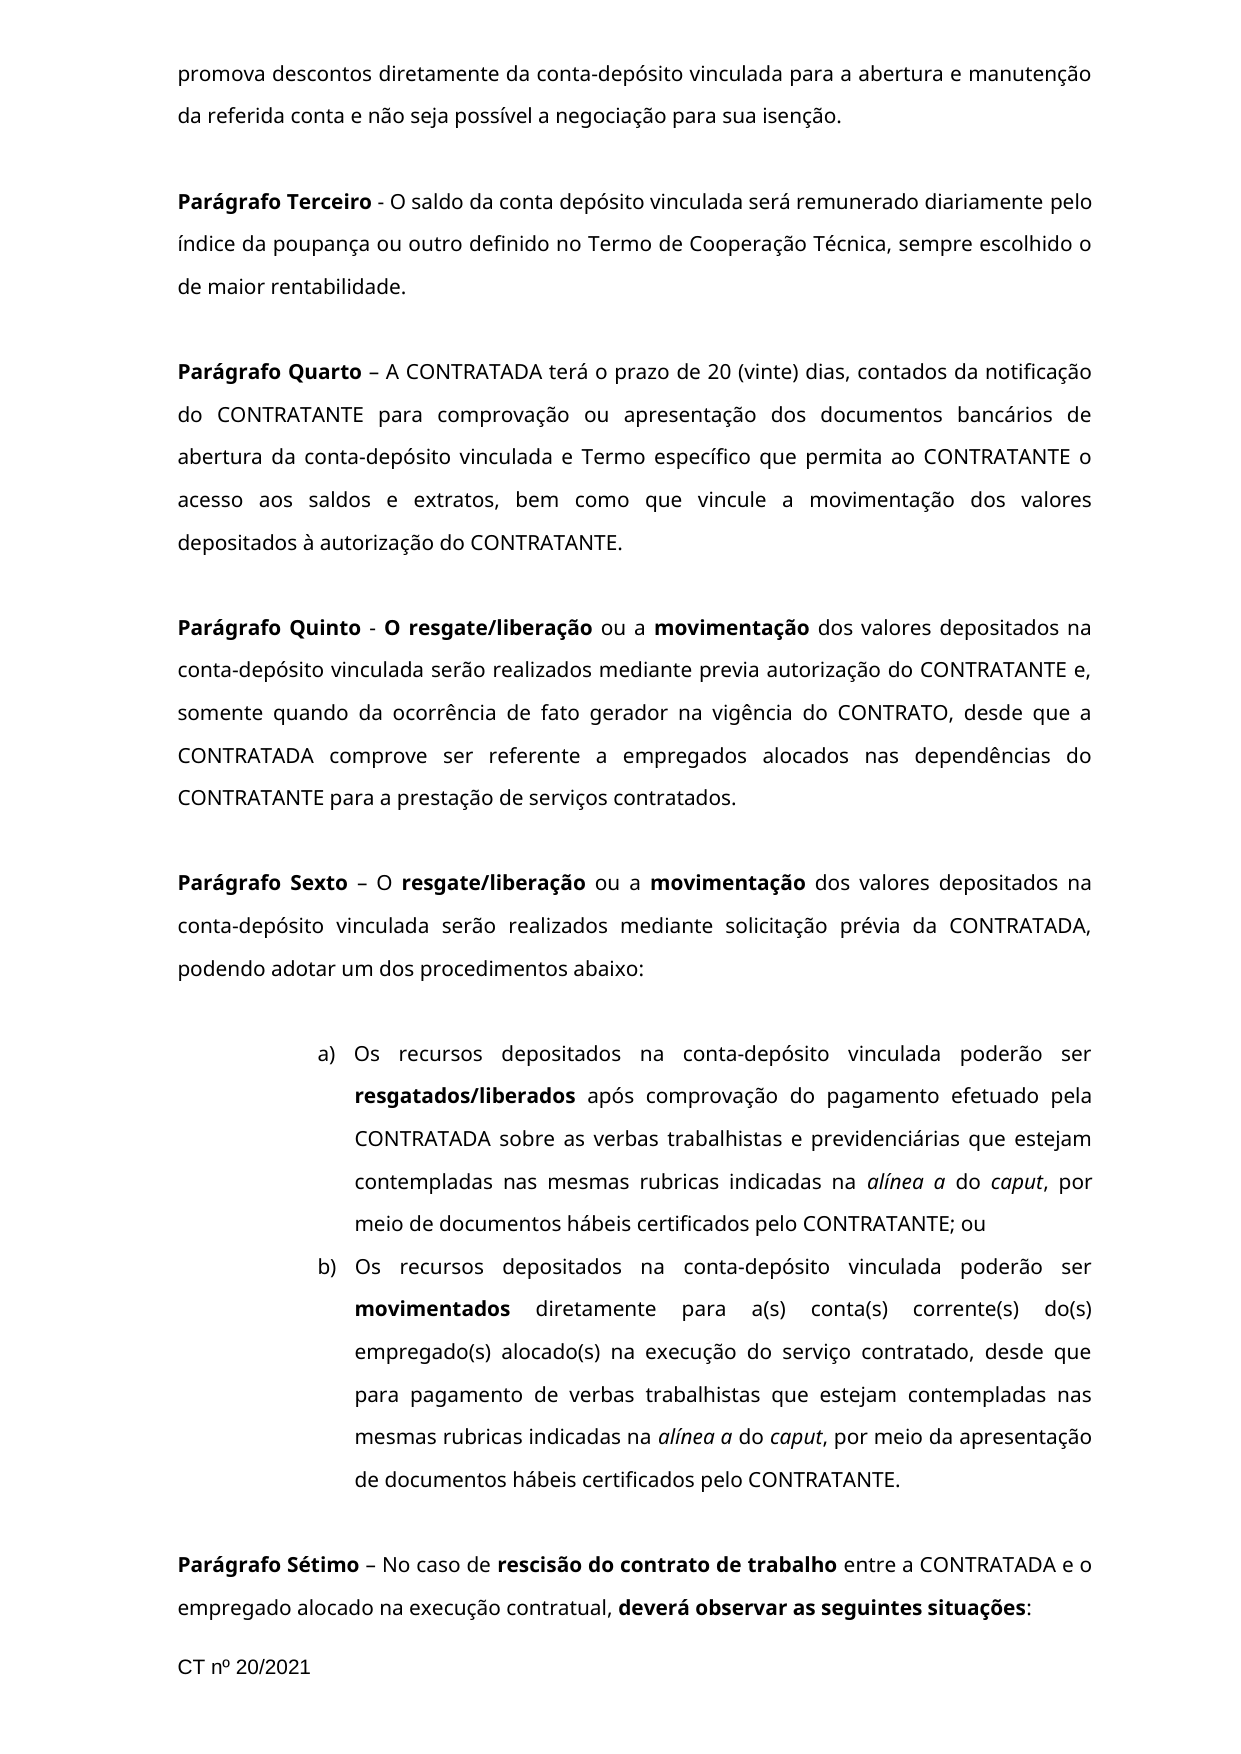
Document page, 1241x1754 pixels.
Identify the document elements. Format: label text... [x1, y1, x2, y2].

text Parágrafo Quarto – A CONTRATADA terá o prazo de 20 (vinte) dias, contados da notificação do CONTRATANTE para comprovação ou apresentação dos documentos bancários de abertura da conta-depósito vinculada e Termo específico que permita ao CONTRATANTE o acesso aos saldos e extratos, bem como que vincule a movimentação dos valores depositados à autorização do CONTRATANTE. [177, 357, 1092, 556]
text b) Os recursos depositados na conta-depósito vinculada poderão ser movimentados diretamente para a(s) conta(s) corrente(s) do(s) empregado(s) alocado(s) na execução do serviço contratado, desde que para pagamento de verbas trabalhistas que estejam contempladas nas mesmas rubricas indicadas na alínea a do caput, por meio da apresentação de documentos hábeis certificados pelo CONTRATANTE. [317, 1252, 1092, 1493]
text a) Os recursos depositados na conta-depósito vinculada poderão ser resgatados/liberados após comprovação do pagamento efetuado pela CONTRATADA sobre as verbas trabalhistas e previdenciárias que estejam contempladas nas mesmas rubricas indicadas na alínea a do caput, por meio de documentos hábeis certificados pelo CONTRATANTE; ou [317, 1039, 1092, 1238]
text Parágrafo Quinto - O resgate/liberação ou a movimentação dos valores depositados na conta-depósito vinculada serão realizados mediante previa autorização do CONTRATANTE e, somente quando da ocorrência de fato gerador na vigência do CONTRATO, desde que a CONTRATADA comprove ser referente a empregados alocados nas dependências do CONTRATANTE para a prestação de serviços contratados. [177, 613, 1092, 812]
text Parágrafo Sexto – O resgate/liberação ou a movimentação dos valores depositados na conta-depósito vinculada serão realizados mediante solicitação prévia da CONTRATADA, podendo adotar um dos procedimentos abaixo: [177, 868, 1092, 982]
text Parágrafo Terceiro - O saldo da conta depósito vinculada será remunerado diariamente pelo índice da poupança ou outro definido no Termo de Cooperação Técnica, sempre escolhido o de maior rentabilidade. [177, 187, 1092, 301]
text promova descontos diretamente da conta-depósito vinculada para a abertura e manutenção da referida conta e não seja possível a negociação para sua isenção. [177, 59, 1092, 130]
text Parágrafo Sétimo – No caso de rescisão do contrato de trabalho entre a CONTRATADA e o empregado alocado na execução contratual, deverá observar as seguintes situações: [177, 1550, 1092, 1621]
